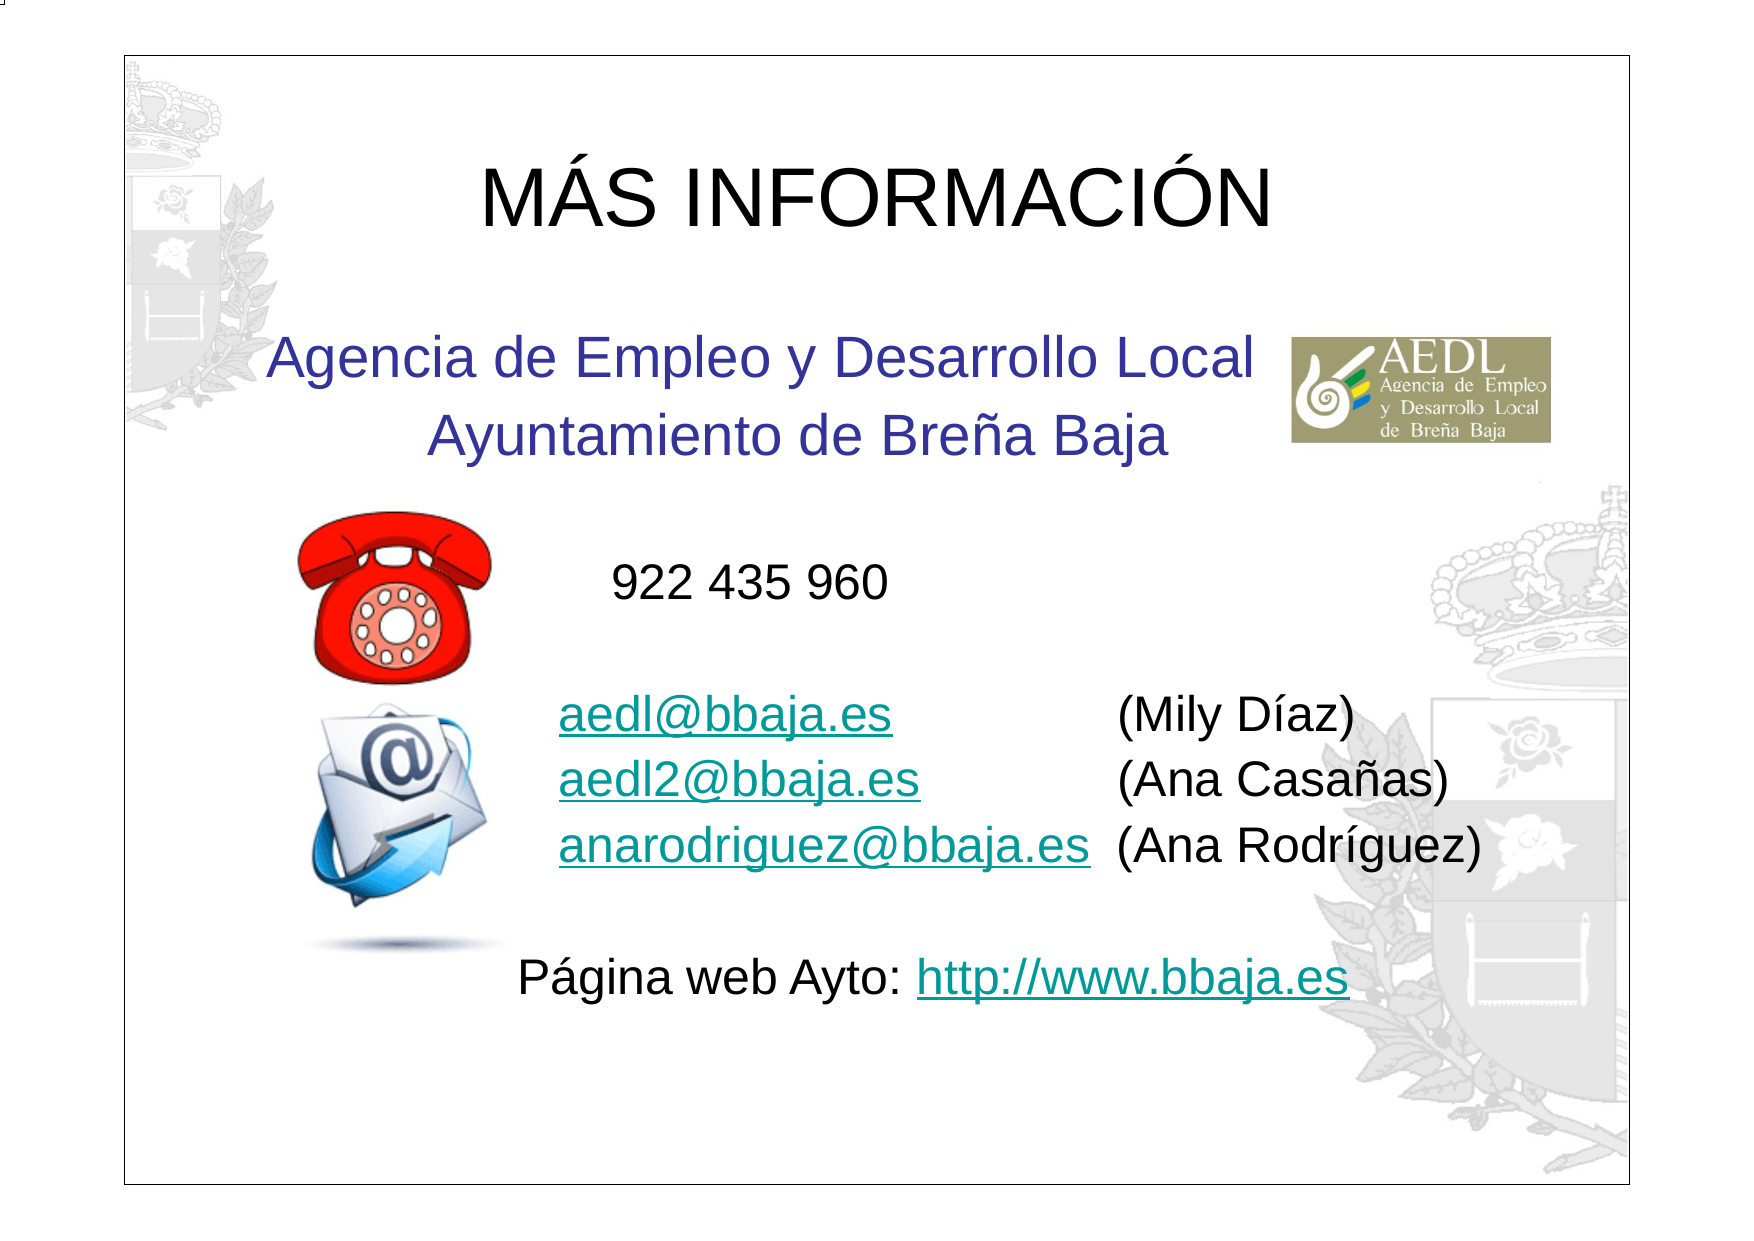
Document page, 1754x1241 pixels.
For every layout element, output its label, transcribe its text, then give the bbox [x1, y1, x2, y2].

text (Ana Casañas) [1117, 752, 1476, 808]
picture [125, 56, 1629, 1184]
text aedl2@bbaja.es [559, 752, 946, 808]
text anarodriguez@bbaja.es (Ana Rodríguez) [559, 818, 1509, 874]
text (Mily Díaz) [1117, 686, 1476, 742]
text Página web Ayto: http://www.bbaja.es [517, 950, 1381, 1006]
text MÁS INFORMACIÓN [479, 152, 1300, 245]
text 922 435 960 [611, 555, 914, 611]
text aedl@bbaja.es [559, 686, 946, 742]
text Ayuntamiento de Breña Baja [427, 403, 1280, 468]
text Agencia de Empleo y Desarrollo Local [266, 326, 1280, 391]
